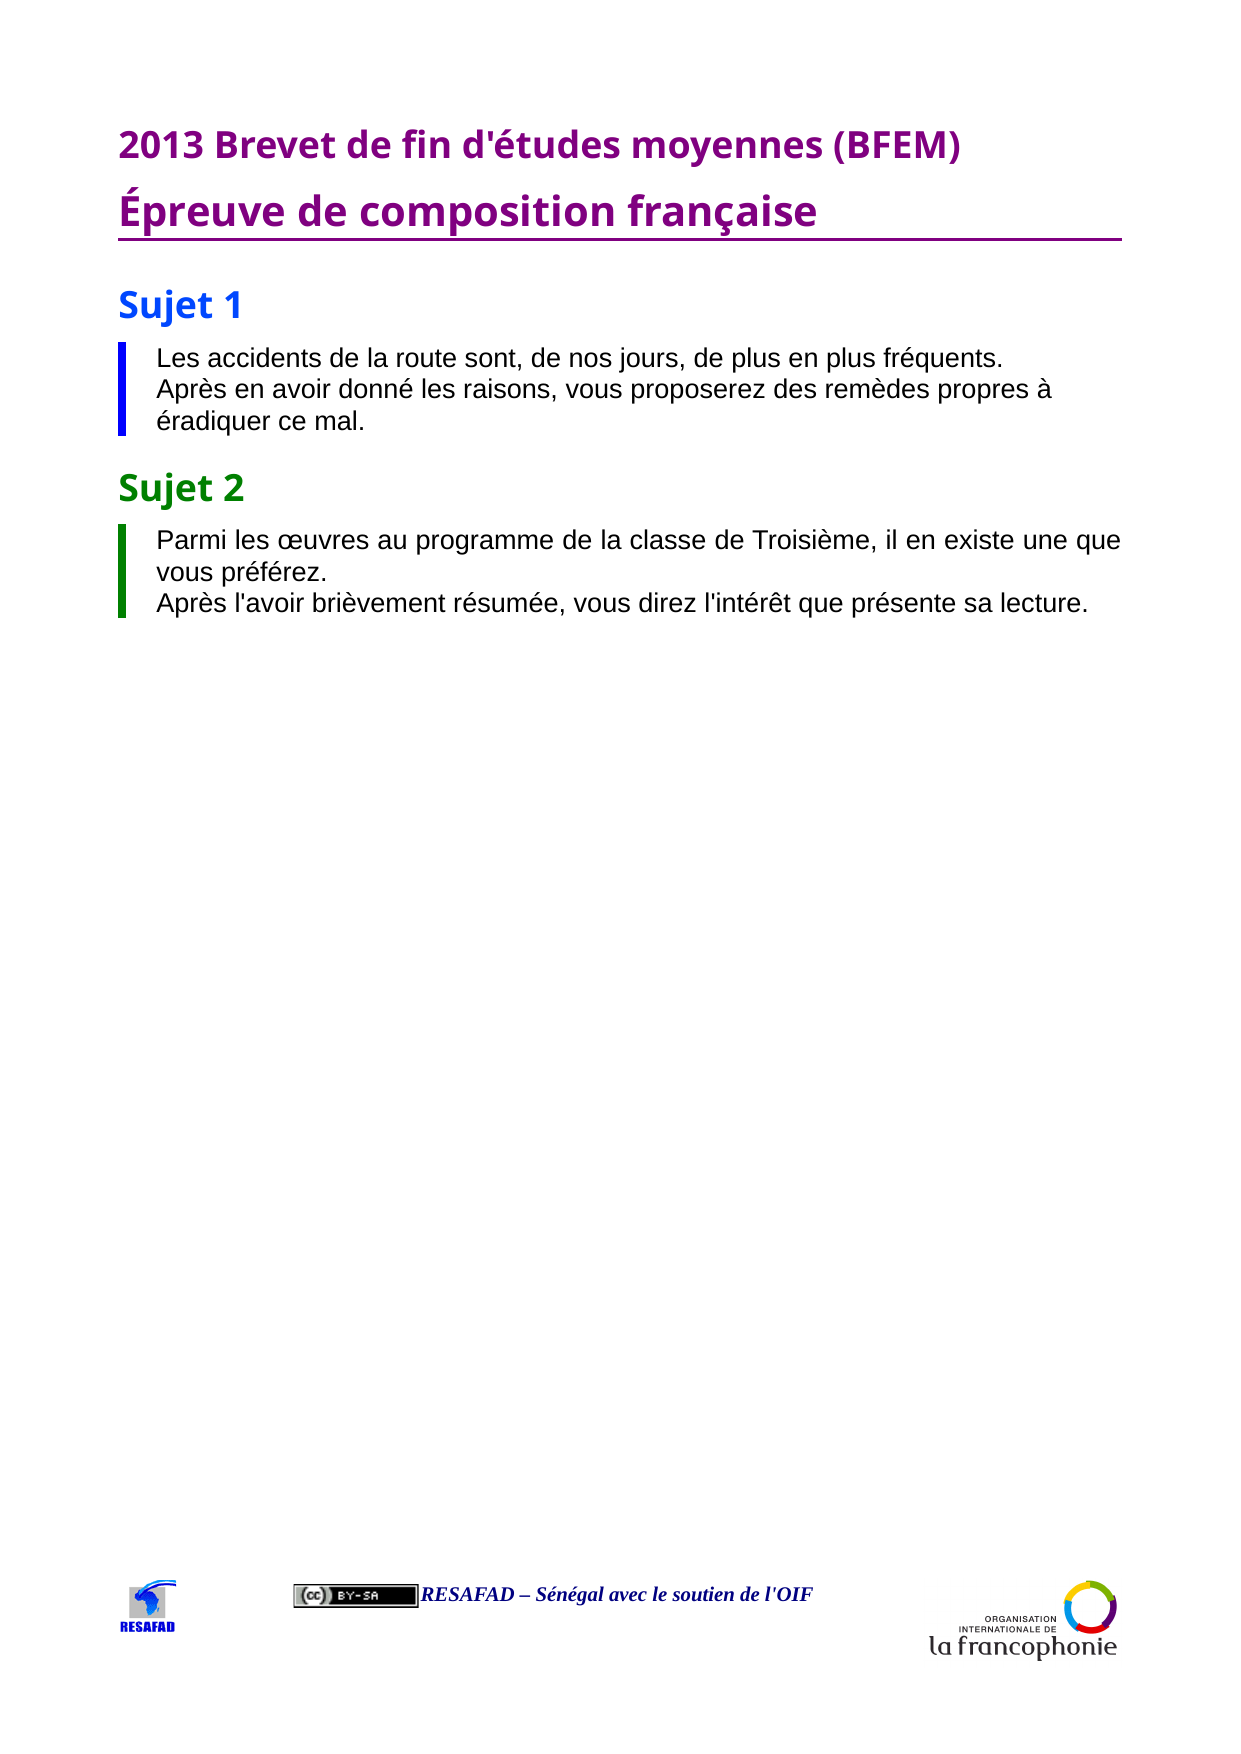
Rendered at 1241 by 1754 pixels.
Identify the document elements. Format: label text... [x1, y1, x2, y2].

text Après l'avoir brièvement résumée, vous direz l'intérêt que présente sa lecture. [126, 587, 1122, 618]
text Épreuve de composition française [118, 182, 1122, 238]
text Parmi les œuvres au programme de la classe de Troisième, il en existe une que vous préférez. [126, 524, 1122, 587]
picture [293, 1584, 419, 1608]
picture [120, 1580, 177, 1632]
subtitle Sujet 1 [118, 278, 1122, 329]
text 2013 Brevet de fin d'études moyennes (BFEM) [118, 118, 1122, 169]
subtitle Sujet 2 [118, 461, 1122, 512]
text Après en avoir donné les raisons, vous proposerez des remèdes propres à éradiquer ce mal. [126, 373, 1122, 436]
picture [922, 1578, 1124, 1668]
subtitle Les accidents de la route sont, de nos jours, de plus en plus fréquents. [126, 342, 1122, 373]
